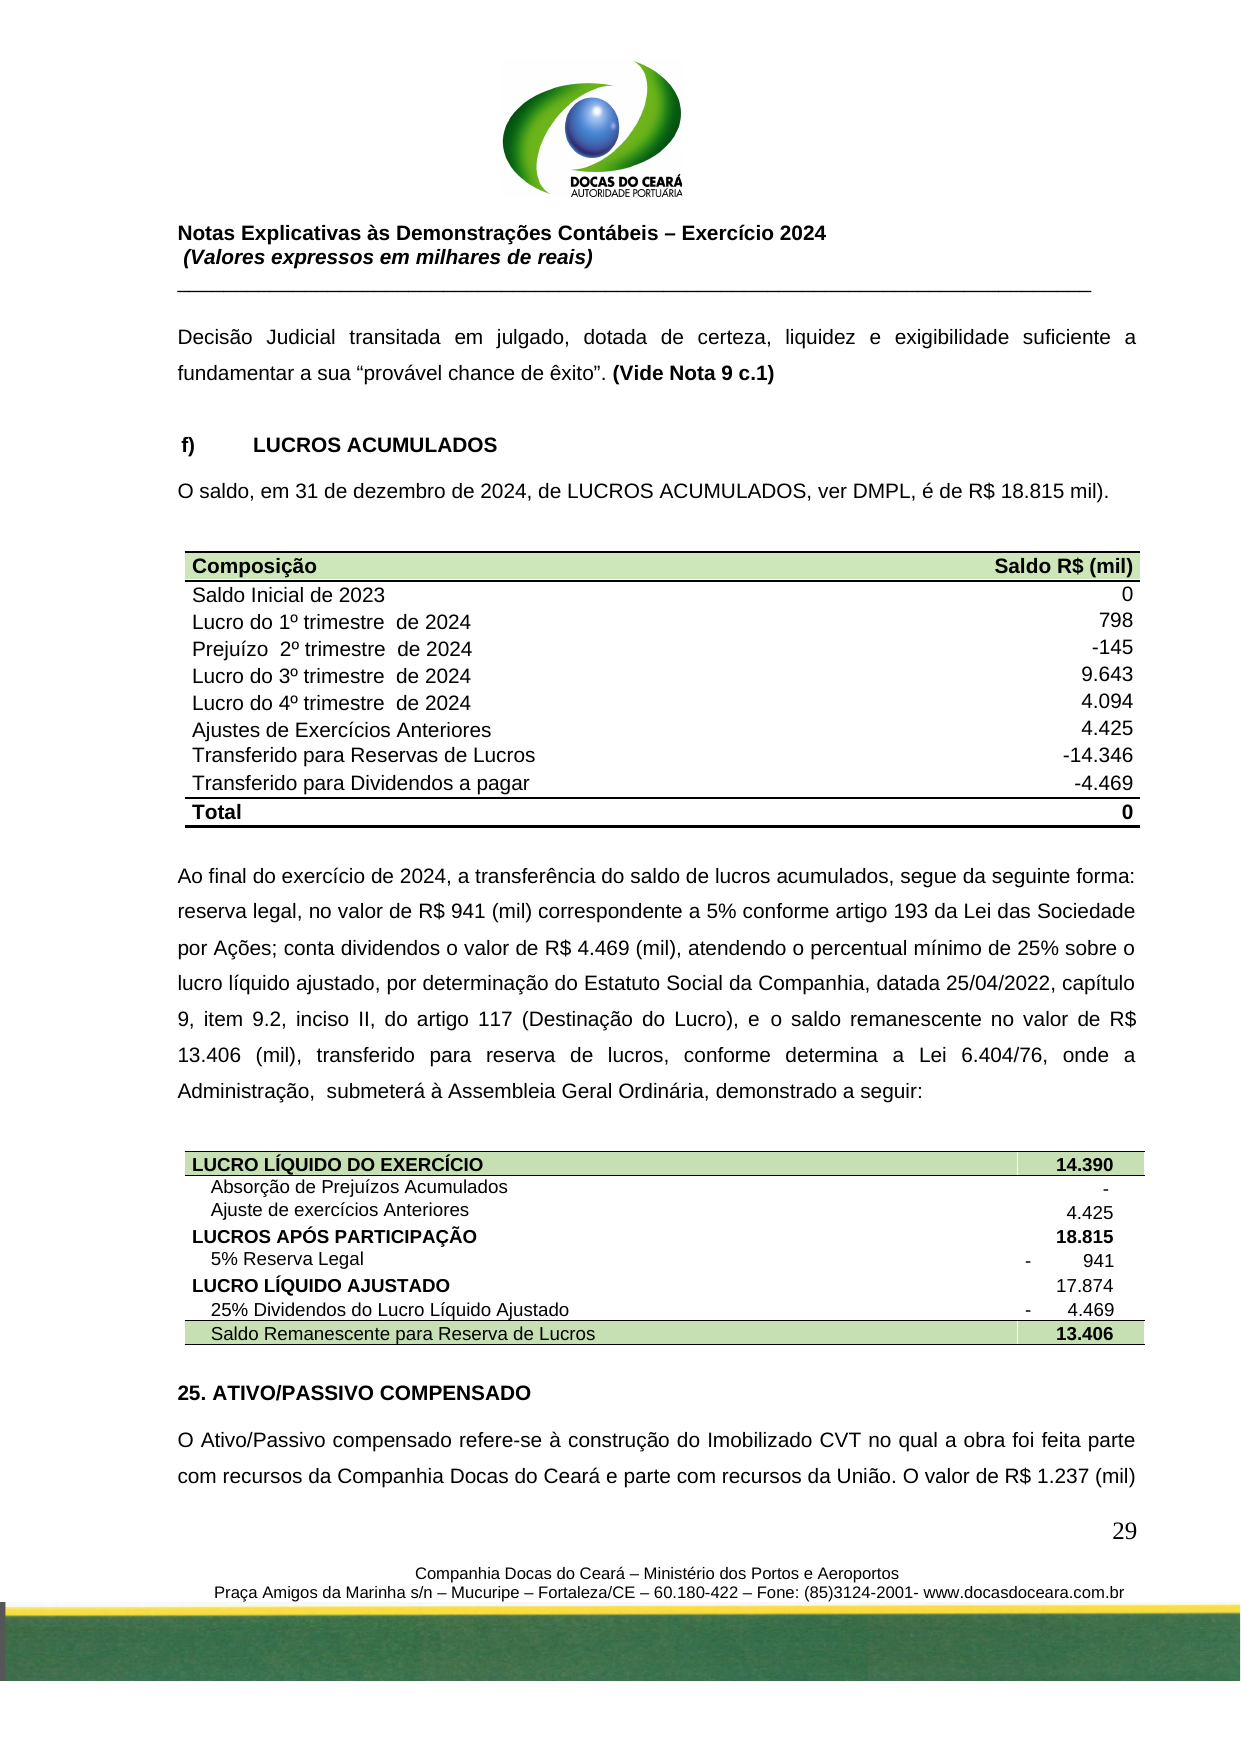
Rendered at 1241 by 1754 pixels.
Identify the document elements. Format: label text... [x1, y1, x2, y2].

table_cell -145 [734, 634, 1140, 660]
text 25. ATIVO/PASSIVO COMPENSADO [177, 1381, 1137, 1405]
table_cell Lucro do 4º trimestre de 2024 [185, 688, 734, 714]
table_cell 0 [734, 799, 1140, 825]
table_cell Prejuízo 2º trimestre de 2024 [185, 634, 734, 660]
table_cell Transferido para Reservas de Lucros [185, 741, 734, 768]
table_cell Absorção de Prejuízos Acumulados [185, 1176, 1017, 1199]
text Decisão Judicial transitada em julgado, dotada de certeza, liquidez e exigibilidade suficiente a fundamentar a sua “provável chance de êxito”. (Vide Nota 9 c.1) [177, 325, 1137, 385]
table_cell 4.425 [1018, 1199, 1144, 1223]
table_cell 4.425 [734, 714, 1140, 741]
table_cell Lucro do 1º trimestre de 2024 [185, 606, 734, 633]
table_cell - [1018, 1176, 1144, 1199]
table_cell 9.643 [734, 660, 1140, 687]
table_cell Ajustes de Exercícios Anteriores [185, 714, 734, 741]
text Ao final do exercício de 2024, a transferência do saldo de lucros acumulados, segue da seguinte forma: reserva legal, no valor de R$ 941 (mil) correspondente a 5% conforme artigo 193 da Lei das Sociedade por Ações; conta dividendos o valor de R$ 4.469 (mil), atendendo o percentual mínimo de 25% sobre o lucro líquido ajustado, por determinação do Estatuto Social da Companhia, datada 25/04/2022, capítulo 9, item 9.2, inciso II, do artigo 117 (Destinação do Lucro), e o saldo remanescente no valor de R$ 13.406 (mil), transferido para reserva de lucros, conforme determina a Lei 6.404/76, onde a Administração, submeterá à Assembleia Geral Ordinária, demonstrado a seguir: [177, 863, 1137, 1103]
text O Ativo/Passivo compensado refere-se à construção do Imobilizado CVT no qual a obra foi feita parte com recursos da Companhia Docas do Ceará e parte com recursos da União. O valor de R$ 1.237 (mil) [177, 1428, 1137, 1487]
table_cell 18.815 [1018, 1224, 1144, 1248]
list LUCROS ACUMULADOS [181, 433, 1137, 457]
table_cell Total [185, 799, 734, 825]
table_header LUCRO LÍQUIDO DO EXERCÍCIO [185, 1152, 862, 1175]
text O saldo, em 31 de dezembro de 2024, de LUCROS ACUMULADOS, ver DMPL, é de R$ 18.815 mil). [177, 479, 1137, 503]
table_header Composição [185, 553, 734, 579]
table_cell Saldo Inicial de 2023 [185, 582, 734, 606]
table_cell Lucro do 3º trimestre de 2024 [185, 660, 734, 687]
table_cell Ajuste de exercícios Anteriores [185, 1199, 1017, 1223]
table_cell - 941 [1018, 1248, 1144, 1272]
table_header [862, 1152, 1017, 1175]
table_cell -14.346 [734, 741, 1140, 768]
table_header Saldo R$ (mil) [734, 553, 1140, 579]
table_cell 25% Dividendos do Lucro Líquido Ajustado [185, 1296, 1017, 1320]
table_cell 13.406 [1018, 1321, 1144, 1344]
table_cell 5% Reserva Legal [185, 1248, 1017, 1272]
table_cell [862, 1224, 1017, 1248]
table_cell 798 [734, 606, 1140, 633]
table_cell LUCRO LÍQUIDO AJUSTADO [185, 1272, 862, 1296]
table_cell - 4.469 [1018, 1296, 1144, 1320]
table_cell 0 [734, 582, 1140, 606]
table_cell -4.469 [734, 768, 1140, 797]
table_header 14.390 [1018, 1152, 1144, 1175]
table_cell 17.874 [1018, 1272, 1144, 1296]
table_cell 4.094 [734, 688, 1140, 714]
table_cell Transferido para Dividendos a pagar [185, 768, 734, 797]
table_cell [862, 1272, 1017, 1296]
table_cell LUCROS APÓS PARTICIPAÇÃO [185, 1224, 862, 1248]
table_cell Saldo Remanescente para Reserva de Lucros [185, 1321, 1017, 1344]
